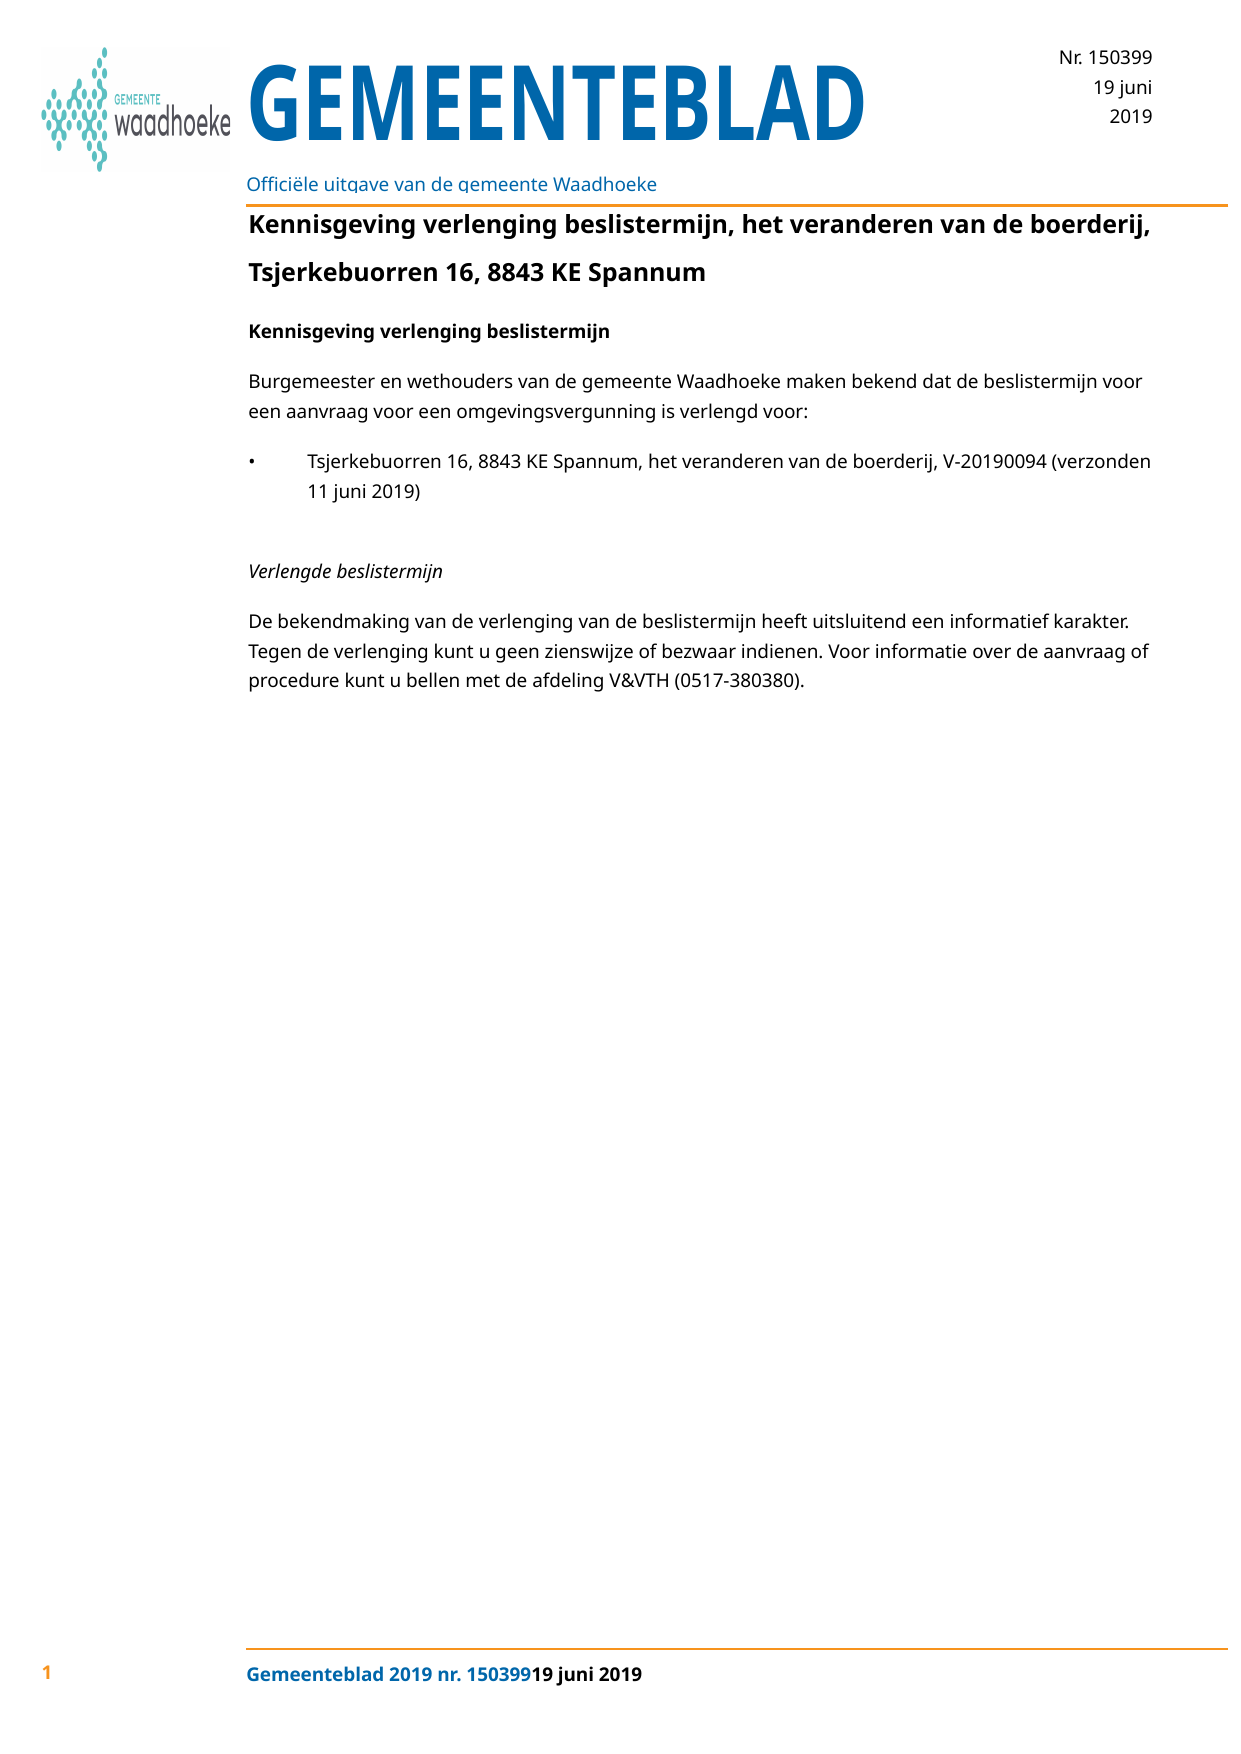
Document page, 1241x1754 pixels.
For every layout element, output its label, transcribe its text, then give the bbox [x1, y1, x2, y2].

text Verlengde beslistermijn [248, 558, 1152, 584]
list Tsjerkebuorren 16, 8843 KE Spannum, het veranderen van de boerderij, V-20190094 (verzonden 11 juni 2019) [248, 448, 1152, 504]
text Burgemeester en wethouders van de gemeente Waadhoeke maken bekend dat de beslistermijn voor een aanvraag voor een omgevingsvergunning is verlengd voor: [248, 368, 1152, 424]
text De bekendmaking van de verlenging van de beslistermijn heeft uitsluitend een informatief karakter. Tegen de verlenging kunt u geen zienswijze of bezwaar indienen. Voor informatie over de aanvraag of procedure kunt u bellen met de afdeling V&VTH (0517-380380). [248, 608, 1152, 693]
text Kennisgeving verlenging beslistermijn [248, 318, 1152, 344]
picture [41, 47, 231, 172]
text Kennisgeving verlenging beslistermijn, het veranderen van de boerderij, Tsjerkebuorren 16, 8843 KE Spannum [248, 207, 1152, 288]
